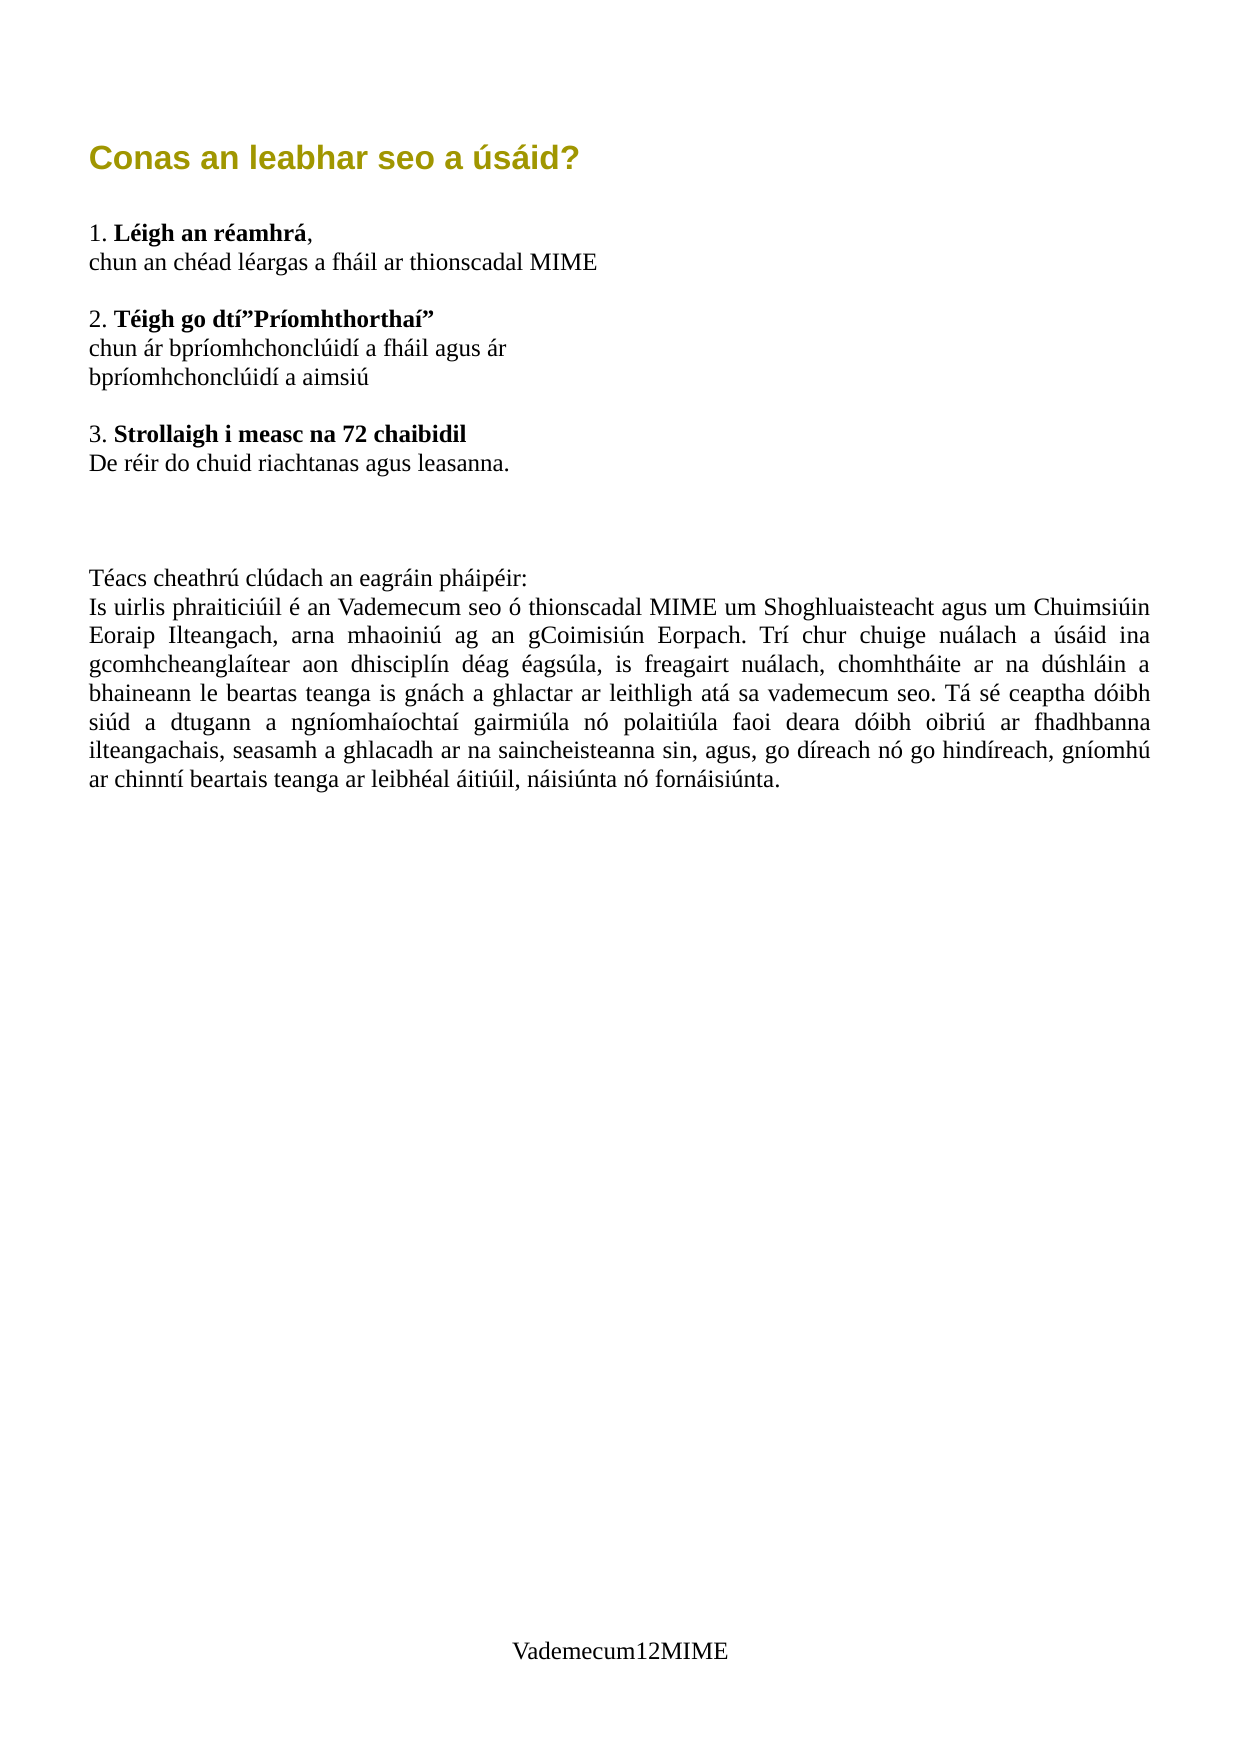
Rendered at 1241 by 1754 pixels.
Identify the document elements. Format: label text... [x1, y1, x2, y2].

text De réir do chuid riachtanas agus leasanna. [88, 448, 679, 477]
text 3. Strollaigh i measc na 72 chaibidil [88, 419, 679, 448]
text Is uirlis phraiticiúil é an Vademecum seo ó thionscadal MIME um Shoghluaisteacht agus um Chuimsiúin Eoraip Ilteangach, arna mhaoiniú ag an gCoimisiún Eorpach. Trí chur chuige nuálach a úsáid ina gcomhcheanglaítear aon dhisciplín déag éagsúla, is freagairt nuálach, chomhtháite ar na dúshláin a bhaineann le beartas teanga is gnách a ghlactar ar leithligh atá sa vademecum seo. Tá sé ceaptha dóibh siúd a dtugann a ngníomhaíochtaí gairmiúla nó polaitiúla faoi deara dóibh oibriú ar fhadhbanna ilteangachais, seasamh a ghlacadh ar na saincheisteanna sin, agus, go díreach nó go hindíreach, gníomhú ar chinntí beartais teanga ar leibhéal áitiúil, náisiúnta nó fornáisiúnta. [88, 592, 1152, 793]
subtitle Conas an leabhar seo a úsáid? [88, 138, 1152, 177]
text chun ár bpríomhchonclúidí a fháil agus ár bpríomhchonclúidí a aimsiú [88, 333, 679, 391]
text 1. Léigh an réamhrá, [88, 218, 679, 247]
text chun an chéad léargas a fháil ar thionscadal MIME [88, 247, 679, 276]
text 2. Téigh go dtí”Príomhthorthaí” [88, 304, 679, 333]
text Téacs cheathrú clúdach an eagráin pháipéir: [88, 563, 1152, 592]
